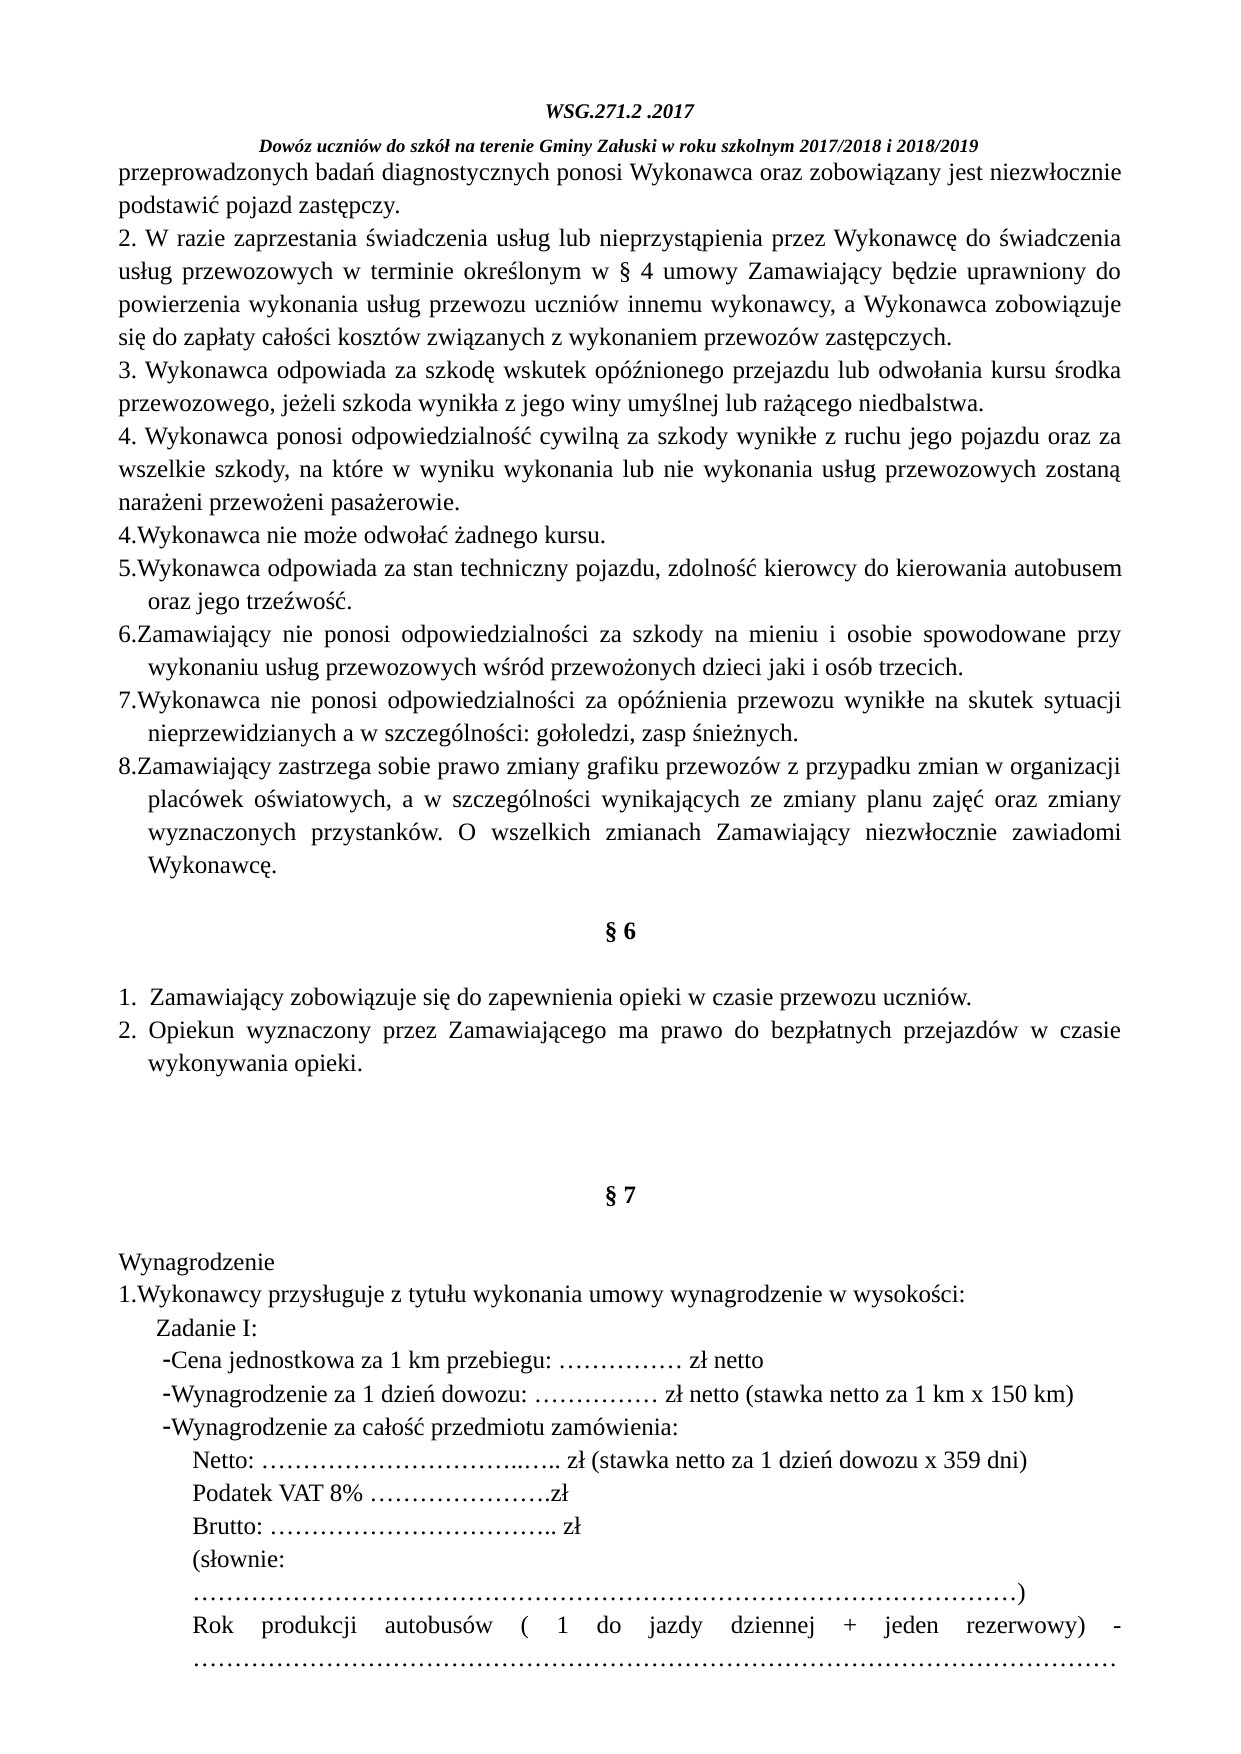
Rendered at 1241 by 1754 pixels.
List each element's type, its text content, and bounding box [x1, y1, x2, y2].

list przeprowadzonych badań diagnostycznych ponosi Wykonawca oraz zobowiązany jest niezwłocznie podstawić pojazd zastępczy. [118, 157, 1122, 219]
text Wynagrodzenie [118, 1247, 1122, 1275]
list (słownie: ………………………………………………………………………………………) [192, 1544, 1122, 1606]
text § 7 [118, 1181, 1122, 1209]
list Zamawiający nie ponosi odpowiedzialności za szkody na mieniu i osobie spowodowane przy wykonaniu usług przewozowych wśród przewożonych dzieci jaki i osób trzecich. [118, 619, 1122, 681]
text § 6 [118, 916, 1122, 945]
list Netto: …………………………..….. zł (stawka netto za 1 dzień dowozu x 359 dni) [192, 1445, 1122, 1473]
list Rok produkcji autobusów ( 1 do jazdy dziennej + jeden rezerwowy) - ………………………………………………………………………………………………… [192, 1610, 1122, 1672]
list Wynagrodzenie za 1 dzień dowozu: …………… zł netto (stawka netto za 1 km x 150 km) [162, 1379, 1122, 1407]
list Wynagrodzenie za całość przedmiotu zamówienia: [162, 1412, 1122, 1440]
list Cena jednostkowa za 1 km przebiegu: …………… zł netto [162, 1346, 1122, 1374]
list Wykonawcy przysługuje z tytułu wykonania umowy wynagrodzenie w wysokości: [118, 1279, 1122, 1308]
text 2. Opiekun wyznaczony przez Zamawiającego ma prawo do bezpłatnych przejazdów w czasie wykonywania opieki. [118, 1015, 1122, 1077]
list 3. Wykonawca odpowiada za szkodę wskutek opóźnionego przejazdu lub odwołania kursu środka przewozowego, jeżeli szkoda wynikła z jego winy umyślnej lub rażącego niedbalstwa. [118, 355, 1122, 417]
list Wykonawca nie może odwołać żadnego kursu. [118, 520, 1122, 549]
text Zadanie I: [156, 1313, 1122, 1341]
list Wykonawca nie ponosi odpowiedzialności za opóźnienia przewozu wynikłe na skutek sytuacji nieprzewidzianych a w szczególności: gołoledzi, zasp śnieżnych. [118, 685, 1122, 747]
list Zamawiający zastrzega sobie prawo zmiany grafiku przewozów z przypadku zmian w organizacji placówek oświatowych, a w szczególności wynikających ze zmiany planu zajęć oraz zmiany wyznaczonych przystanków. O wszelkich zmianach Zamawiający niezwłocznie zawiadomi Wykonawcę. [118, 751, 1122, 879]
list 4. Wykonawca ponosi odpowiedzialność cywilną za szkody wynikłe z ruchu jego pojazdu oraz za wszelkie szkody, na które w wyniku wykonania lub nie wykonania usług przewozowych zostaną narażeni przewożeni pasażerowie. [118, 421, 1122, 516]
list Brutto: …………………………….. zł [192, 1511, 1122, 1539]
text 1. Zamawiający zobowiązuje się do zapewnienia opieki w czasie przewozu uczniów. [118, 982, 1122, 1011]
list 2. W razie zaprzestania świadczenia usług lub nieprzystąpienia przez Wykonawcę do świadczenia usług przewozowych w terminie określonym w § 4 umowy Zamawiający będzie uprawniony do powierzenia wykonania usług przewozu uczniów innemu wykonawcy, a Wykonawca zobowiązuje się do zapłaty całości kosztów związanych z wykonaniem przewozów zastępczych. [118, 223, 1122, 351]
list Podatek VAT 8% ………………….zł [192, 1478, 1122, 1506]
list Wykonawca odpowiada za stan techniczny pojazdu, zdolność kierowcy do kierowania autobusem oraz jego trzeźwość. [118, 553, 1122, 615]
